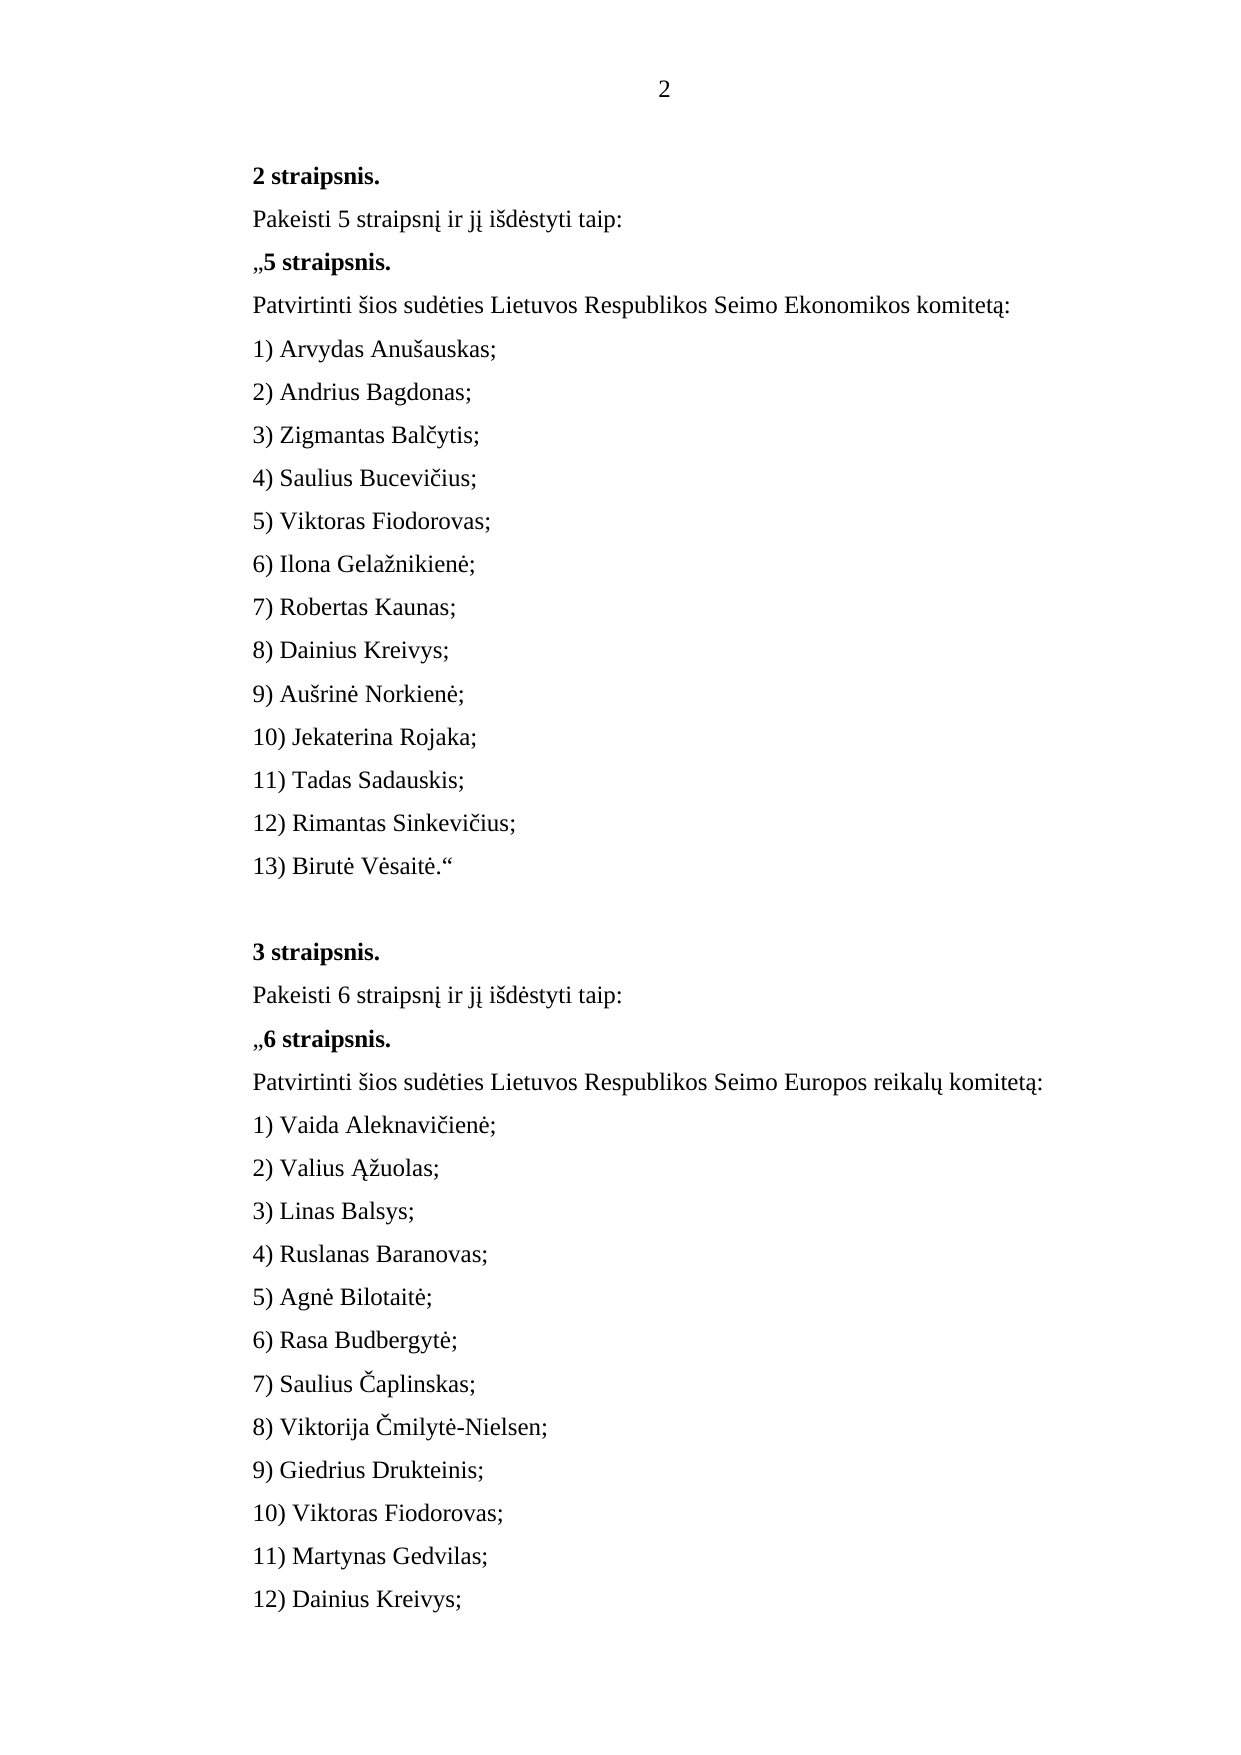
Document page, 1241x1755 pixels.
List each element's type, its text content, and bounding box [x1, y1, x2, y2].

text 2) Andrius Bagdonas; [177, 377, 1152, 406]
text 1) Arvydas Anušauskas; [177, 334, 1152, 362]
text 9) Aušrinė Norkienė; [177, 679, 1152, 707]
text 13) Birutė Vėsaitė.“ [177, 851, 1152, 880]
text 7) Robertas Kaunas; [177, 592, 1152, 621]
text 3) Linas Balsys; [177, 1196, 1152, 1225]
text Patvirtinti šios sudėties Lietuvos Respublikos Seimo Ekonomikos komitetą: [177, 291, 1152, 319]
text 5) Viktoras Fiodorovas; [177, 506, 1152, 535]
text 9) Giedrius Drukteinis; [177, 1455, 1152, 1484]
text Pakeisti 6 straipsnį ir jį išdėstyti taip: [177, 981, 1152, 1009]
text 1) Vaida Aleknavičienė; [177, 1110, 1152, 1139]
text „5 straipsnis. [177, 247, 1152, 276]
text 11) Tadas Sadauskis; [177, 765, 1152, 794]
text 12) Dainius Kreivys; [177, 1584, 1152, 1613]
text 5) Agnė Bilotaitė; [177, 1282, 1152, 1311]
text 6) Ilona Gelažnikienė; [177, 549, 1152, 578]
text 7) Saulius Čaplinskas; [177, 1369, 1152, 1397]
text 4) Saulius Bucevičius; [177, 463, 1152, 492]
text 2) Valius Ąžuolas; [177, 1153, 1152, 1182]
text 2 straipsnis. [177, 161, 1152, 190]
text 11) Martynas Gedvilas; [177, 1541, 1152, 1570]
text 3 straipsnis. [177, 937, 1152, 966]
text 8) Dainius Kreivys; [177, 636, 1152, 664]
text 10) Jekaterina Rojaka; [177, 722, 1152, 751]
text 4) Ruslanas Baranovas; [177, 1239, 1152, 1268]
text „6 straipsnis. [177, 1024, 1152, 1052]
text 10) Viktoras Fiodorovas; [177, 1498, 1152, 1527]
text 8) Viktorija Čmilytė-Nielsen; [177, 1412, 1152, 1441]
text 3) Zigmantas Balčytis; [177, 420, 1152, 449]
text Pakeisti 5 straipsnį ir jį išdėstyti taip: [177, 204, 1152, 233]
text Patvirtinti šios sudėties Lietuvos Respublikos Seimo Europos reikalų komitetą: [177, 1067, 1152, 1096]
text 12) Rimantas Sinkevičius; [177, 808, 1152, 837]
text 6) Rasa Budbergytė; [177, 1326, 1152, 1354]
